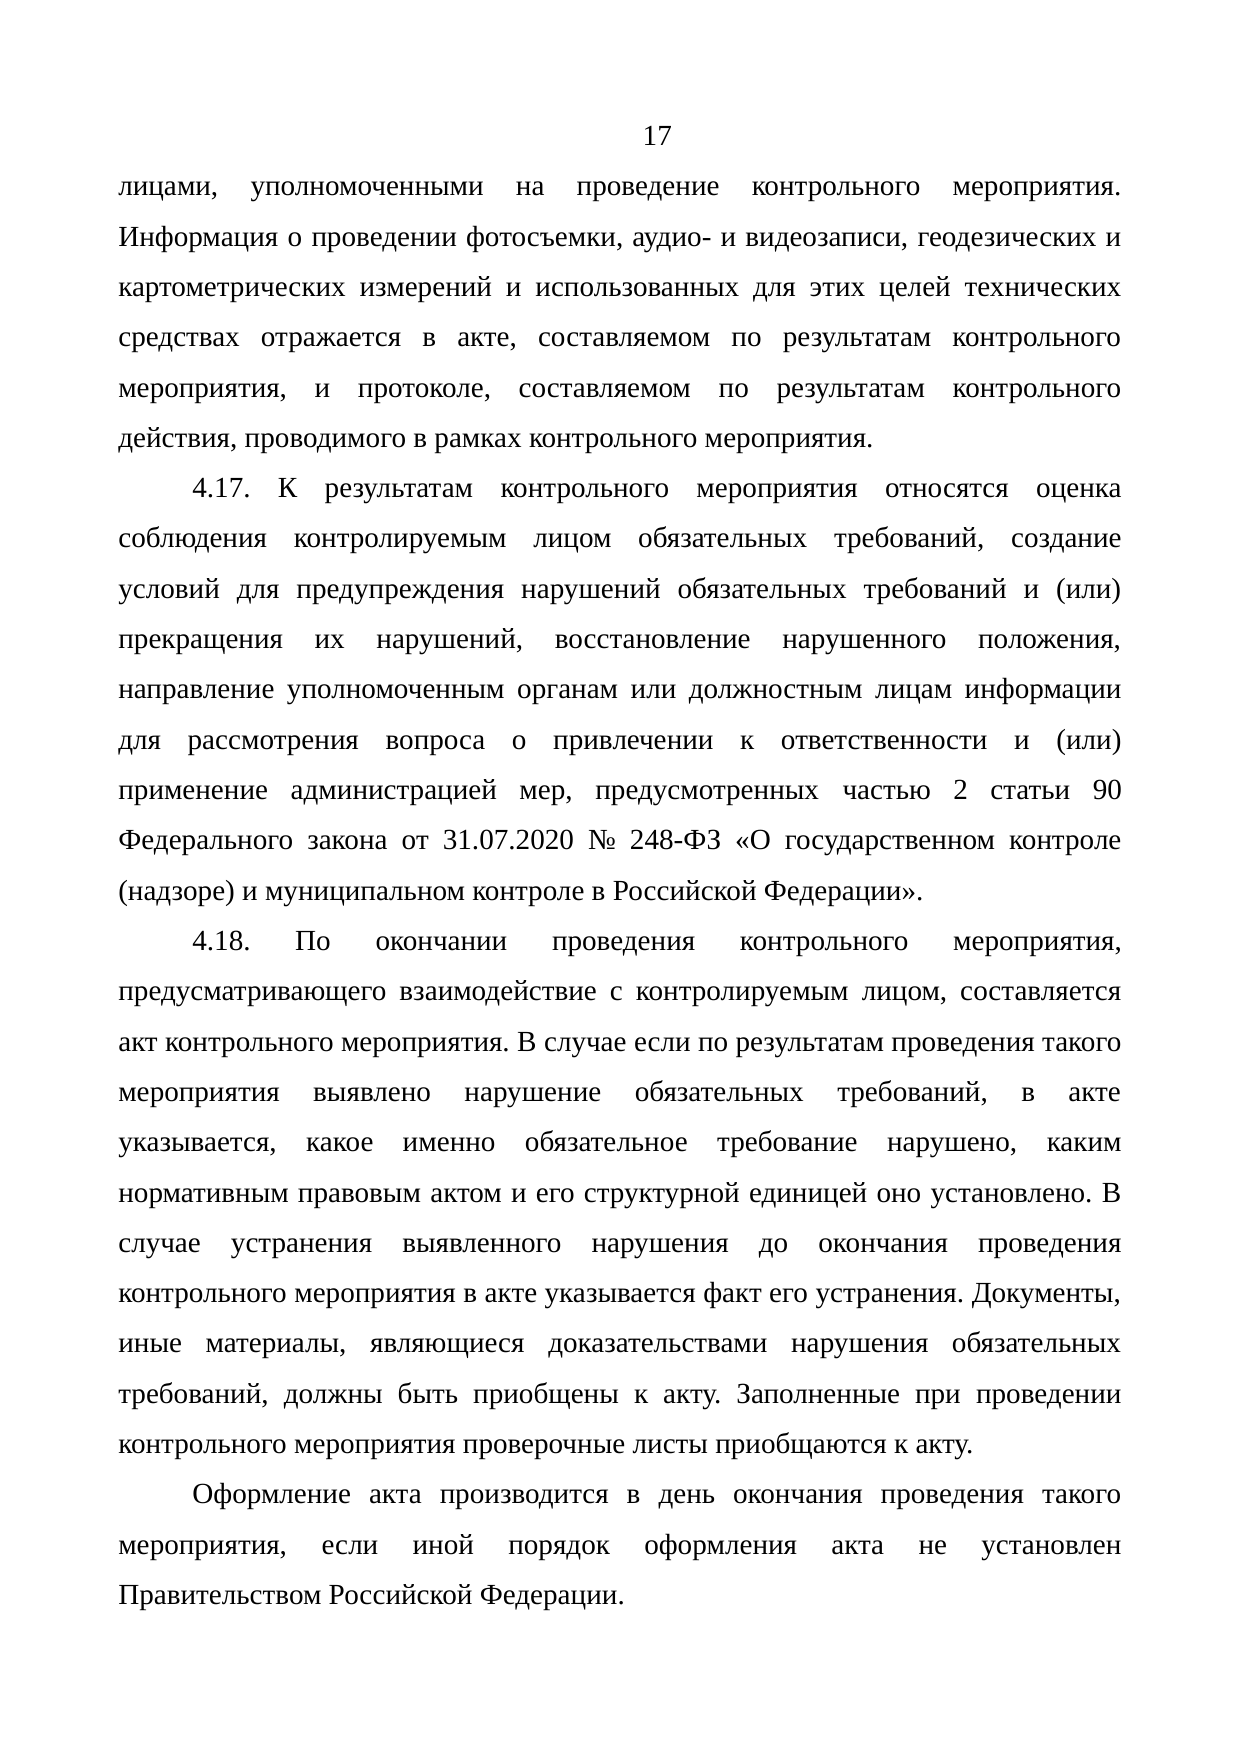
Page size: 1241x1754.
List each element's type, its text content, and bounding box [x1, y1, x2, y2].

text 17 [118, 118, 1122, 152]
text лицами, уполномоченными на проведение контрольного мероприятия. Информация о проведении фотосъемки, аудио- и видеозаписи, геодезических и картометрических измерений и использованных для этих целей технических средствах отражается в акте, составляемом по результатам контрольного мероприятия, и протоколе, составляемом по результатам контрольного действия, проводимого в рамках контрольного мероприятия. [118, 168, 1122, 453]
text 4.17. К результатам контрольного мероприятия относятся оценка соблюдения контролируемым лицом обязательных требований, создание условий для предупреждения нарушений обязательных требований и (или) прекращения их нарушений, восстановление нарушенного положения, направление уполномоченным органам или должностным лицам информации для рассмотрения вопроса о привлечении к ответственности и (или) применение администрацией мер, предусмотренных частью 2 статьи 90 Федерального закона от 31.07.2020 № 248-ФЗ «О государственном контроле (надзоре) и муниципальном контроле в Российской Федерации». [118, 470, 1122, 906]
text 4.18. По окончании проведения контрольного мероприятия, предусматривающего взаимодействие с контролируемым лицом, составляется акт контрольного мероприятия. В случае если по результатам проведения такого мероприятия выявлено нарушение обязательных требований, в акте указывается, какое именно обязательное требование нарушено, каким нормативным правовым актом и его структурной единицей оно установлено. В случае устранения выявленного нарушения до окончания проведения контрольного мероприятия в акте указывается факт его устранения. Документы, иные материалы, являющиеся доказательствами нарушения обязательных требований, должны быть приобщены к акту. Заполненные при проведении контрольного мероприятия проверочные листы приобщаются к акту. [118, 923, 1122, 1460]
text Оформление акта производится в день окончания проведения такого мероприятия, если иной порядок оформления акта не установлен Правительством Российской Федерации. [118, 1477, 1122, 1611]
